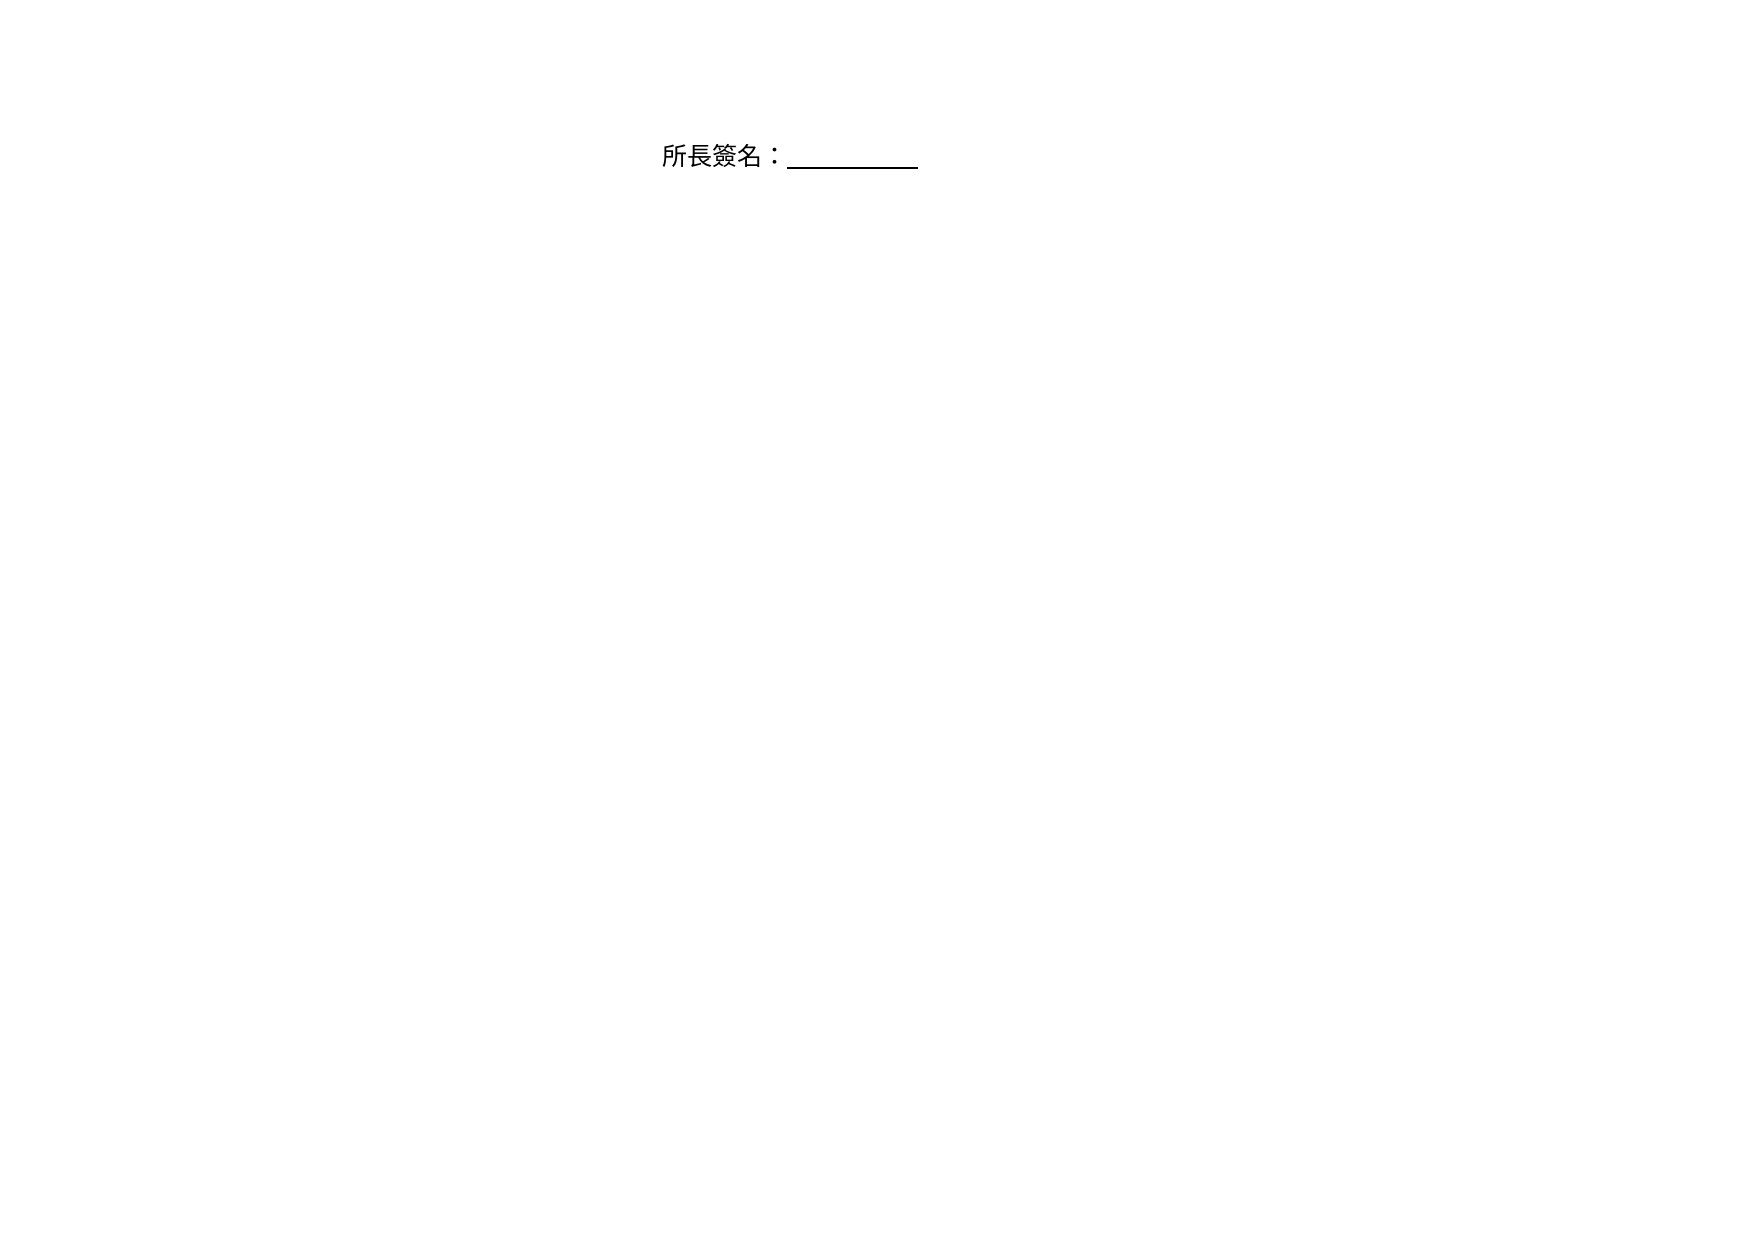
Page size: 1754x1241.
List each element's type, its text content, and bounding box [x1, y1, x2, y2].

text 所長簽名： [118, 136, 1636, 173]
